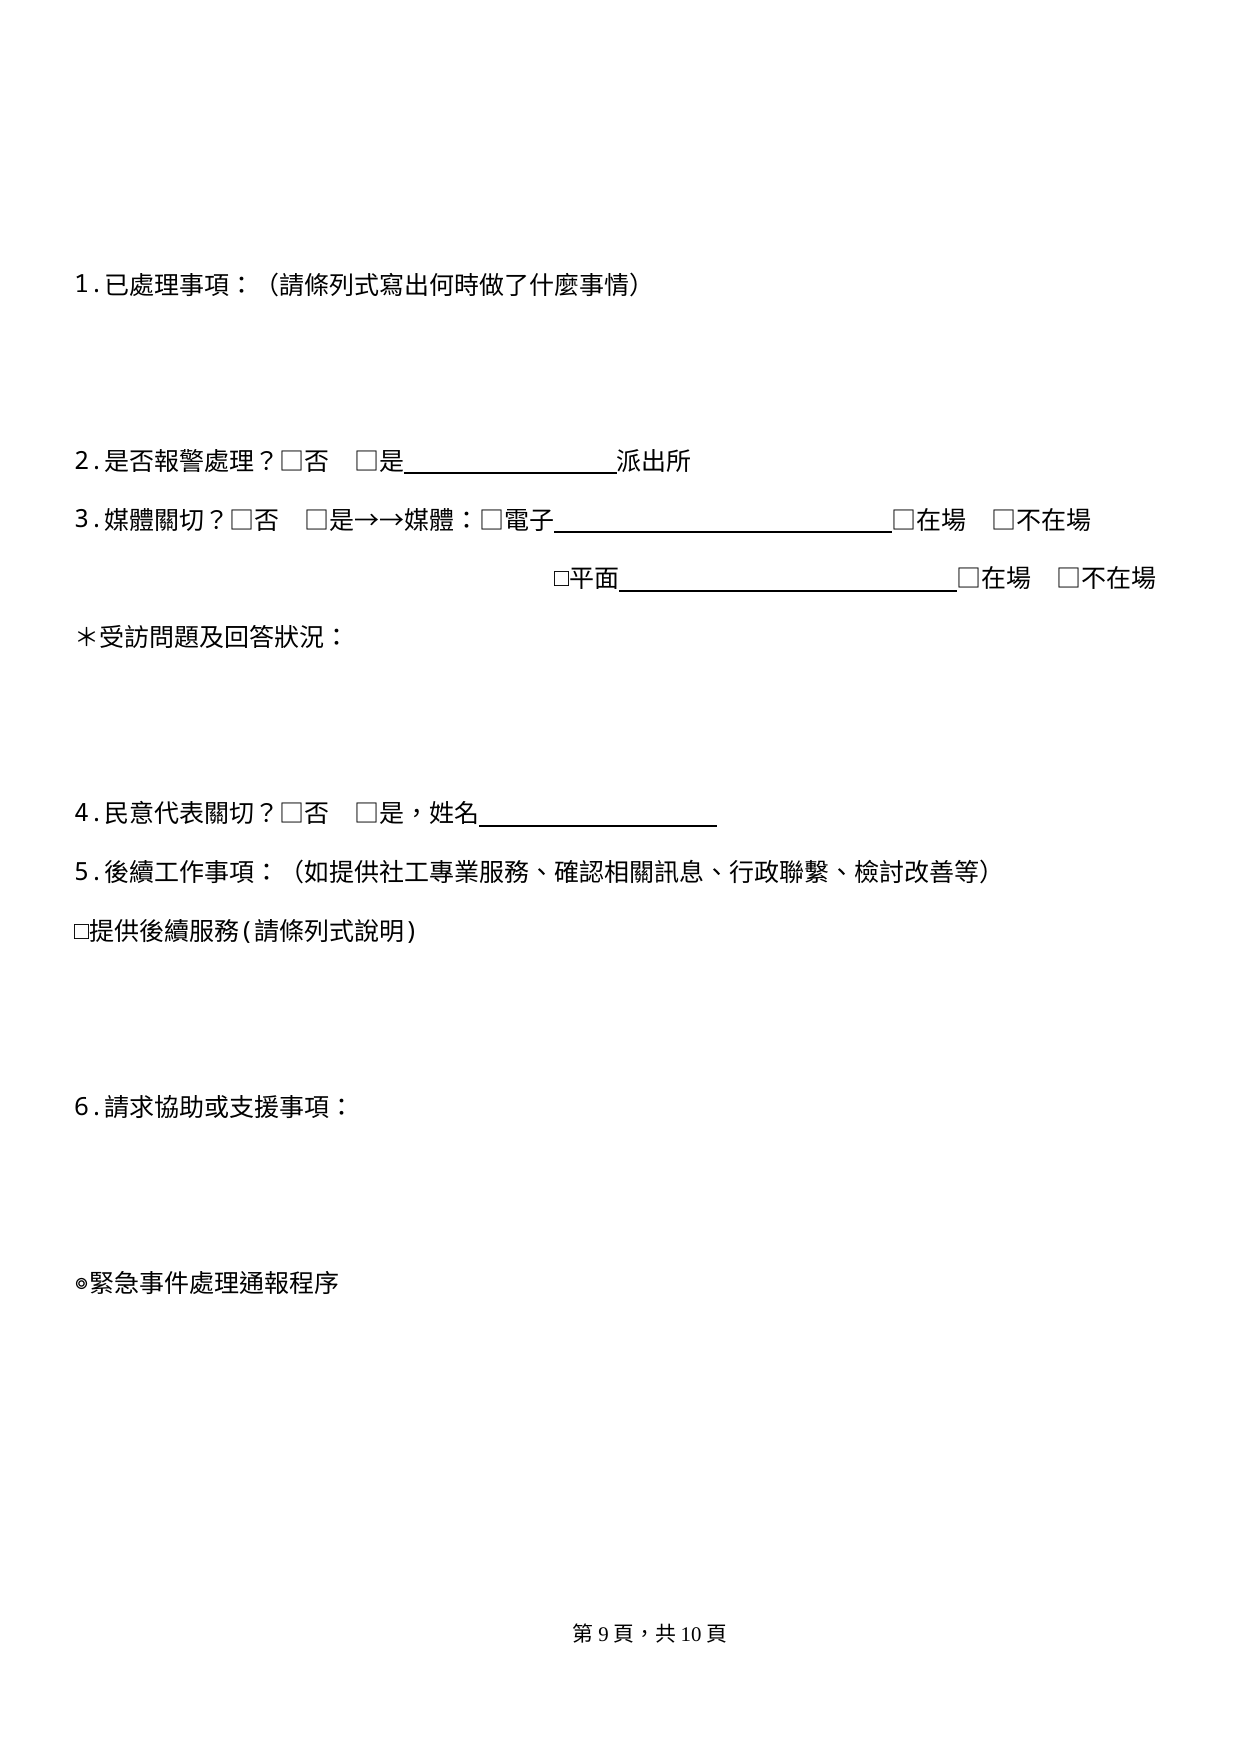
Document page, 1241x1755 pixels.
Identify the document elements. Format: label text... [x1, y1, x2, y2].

text 2.是否報警處理？□否 □是 派出所 [74, 420, 1181, 478]
text 4.民意代表關切？□否 □是，姓名 [74, 772, 1181, 831]
text 5.後續工作事項：（如提供社工專業服務、確認相關訊息、行政聯繫、檢討改善等） [74, 831, 1181, 890]
text □提供後續服務(請條列式說明) [74, 890, 1181, 948]
text ＊受訪問題及回答狀況： [74, 596, 1181, 655]
text 6.請求協助或支援事項： [74, 1066, 1181, 1125]
text 3.媒體關切？□否 □是→→媒體：□電子 □在場 □不在場 [74, 478, 1181, 537]
text ◎緊急事件處理通報程序 [74, 1242, 1181, 1301]
text 1.已處理事項：（請條列式寫出何時做了什麼事情） [74, 243, 1181, 302]
text □平面 □在場 □不在場 [74, 537, 1181, 596]
